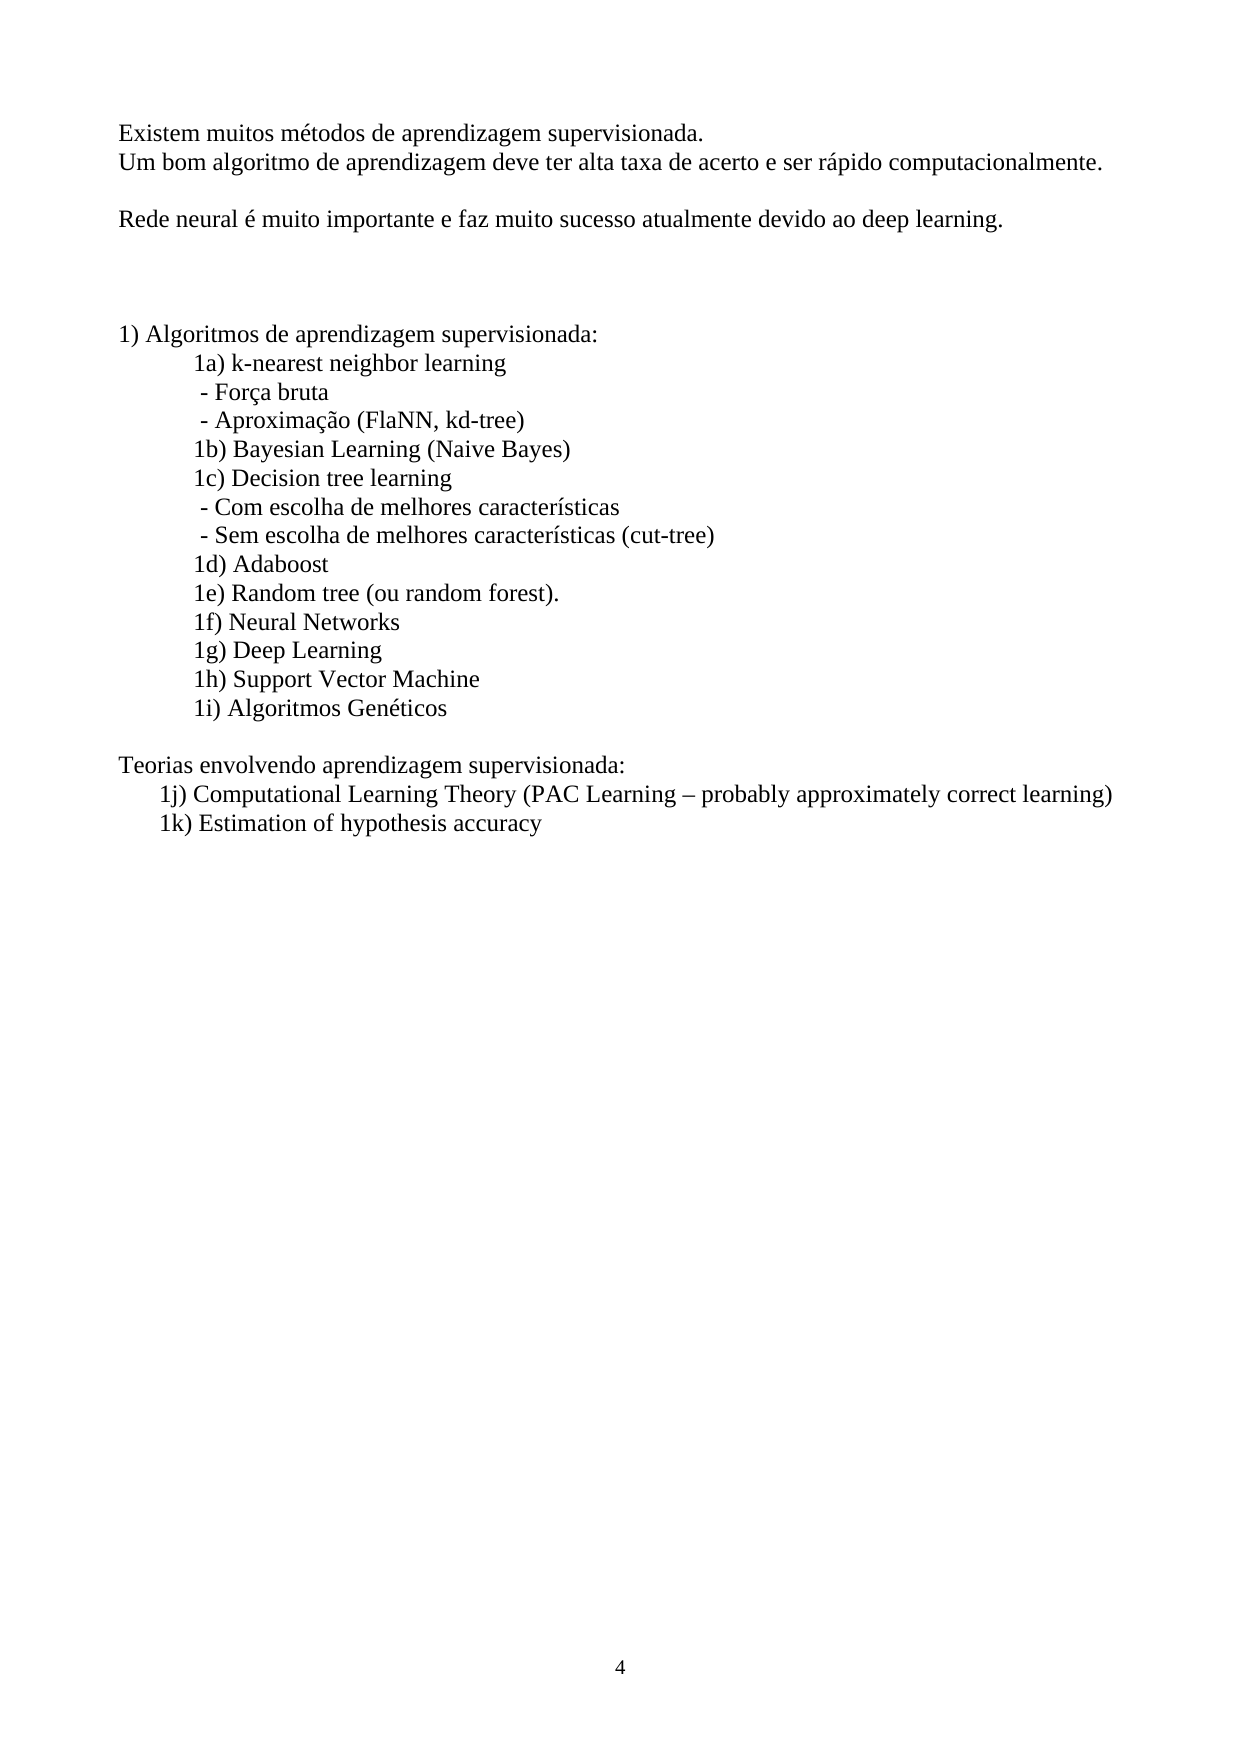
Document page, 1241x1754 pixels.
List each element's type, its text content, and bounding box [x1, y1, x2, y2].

text Teorias envolvendo aprendizagem supervisionada: [118, 751, 1122, 779]
text 1d) Adaboost [193, 549, 1122, 578]
text 1b) Bayesian Learning (Naive Bayes) [193, 434, 1122, 463]
text 1g) Deep Learning [193, 636, 1122, 664]
text Um bom algoritmo de aprendizagem deve ter alta taxa de acerto e ser rápido computacionalmente. [118, 147, 1122, 176]
text 1e) Random tree (ou random forest). [193, 578, 1122, 607]
text - Força bruta [193, 377, 1122, 406]
text 1k) Estimation of hypothesis accuracy [118, 808, 1122, 837]
text 1) Algoritmos de aprendizagem supervisionada: [118, 319, 1122, 348]
text 1h) Support Vector Machine [193, 664, 1122, 693]
text Existem muitos métodos de aprendizagem supervisionada. [118, 118, 1122, 147]
text - Aproximação (FlaNN, kd-tree) [193, 406, 1122, 434]
text Rede neural é muito importante e faz muito sucesso atualmente devido ao deep learning. [118, 204, 1122, 233]
text 1c) Decision tree learning [193, 463, 1122, 492]
text 1a) k-nearest neighbor learning [193, 348, 1122, 377]
text - Com escolha de melhores características [193, 492, 1122, 521]
text - Sem escolha de melhores características (cut-tree) [193, 521, 1122, 549]
text 1j) Computational Learning Theory (PAC Learning – probably approximately correct learning) [118, 779, 1122, 808]
text 1f) Neural Networks [193, 607, 1122, 636]
text 1i) Algoritmos Genéticos [193, 693, 1122, 722]
